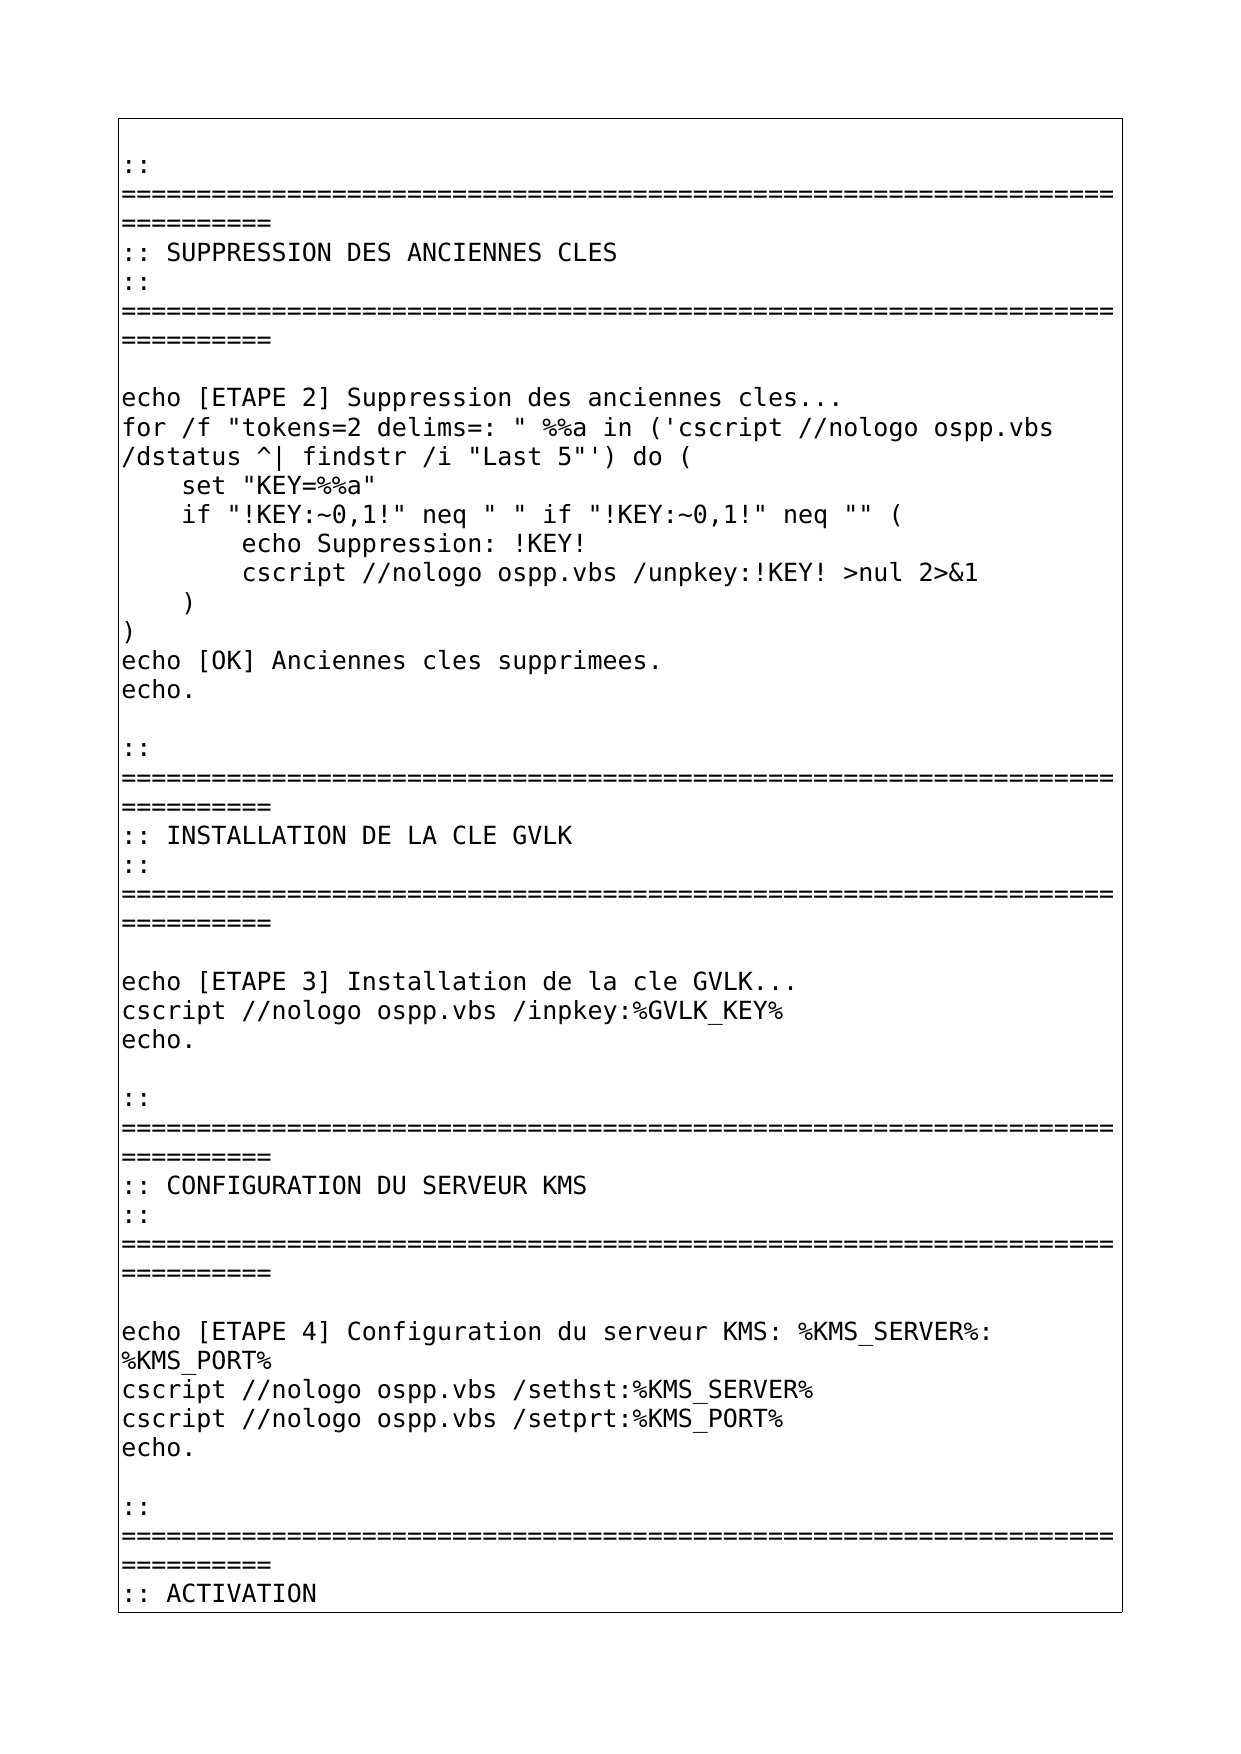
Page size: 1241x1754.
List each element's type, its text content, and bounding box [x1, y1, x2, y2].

table_header :: ============================================================================ :: SUPPRESSION DES ANCIENNES CLES :: ============================================================================ echo [ETAPE 2] Suppression des anciennes cles... for /f "tokens=2 delims=: " %%a in ('cscript //nologo ospp.vbs /dstatus ^| findstr /i "Last 5"') do ( set "KEY=%%a" if "!KEY:~0,1!" neq " " if "!KEY:~0,1!" neq "" ( echo Suppression: !KEY! cscript //nologo ospp.vbs /unpkey:!KEY! >nul 2>&1 ) ) echo [OK] Anciennes cles supprimees. echo. :: ============================================================================ :: INSTALLATION DE LA CLE GVLK :: ============================================================================ echo [ETAPE 3] Installation de la cle GVLK... cscript //nologo ospp.vbs /inpkey:%GVLK_KEY% echo. :: ============================================================================ :: CONFIGURATION DU SERVEUR KMS :: ============================================================================ echo [ETAPE 4] Configuration du serveur KMS: %KMS_SERVER%:%KMS_PORT% cscript //nologo ospp.vbs /sethst:%KMS_SERVER% cscript //nologo ospp.vbs /setprt:%KMS_PORT% echo. :: ============================================================================ :: ACTIVATION [119, 119, 1122, 1612]
